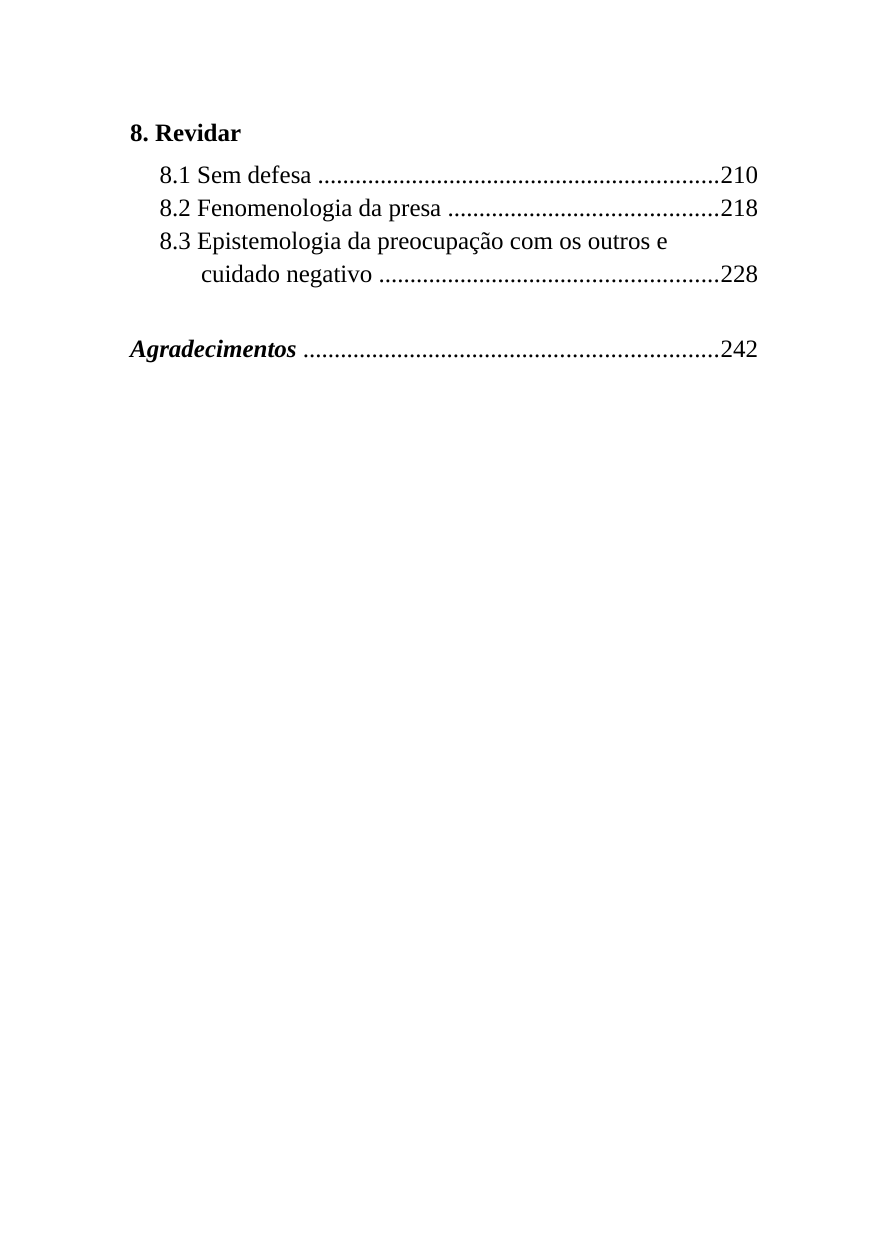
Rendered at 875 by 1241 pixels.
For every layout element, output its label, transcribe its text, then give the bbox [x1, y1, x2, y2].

text 8.2 Fenomenologia da presa 211 [130, 193, 786, 222]
text cuidado negativo 221 [130, 259, 786, 288]
text 8.3 Epistemologia da preocupação com os outros e [130, 226, 786, 255]
text 8.1 Sem defesa 203 [130, 160, 786, 189]
text 8. Revidar [130, 118, 786, 147]
text Agradecimentos 235 [130, 334, 786, 363]
